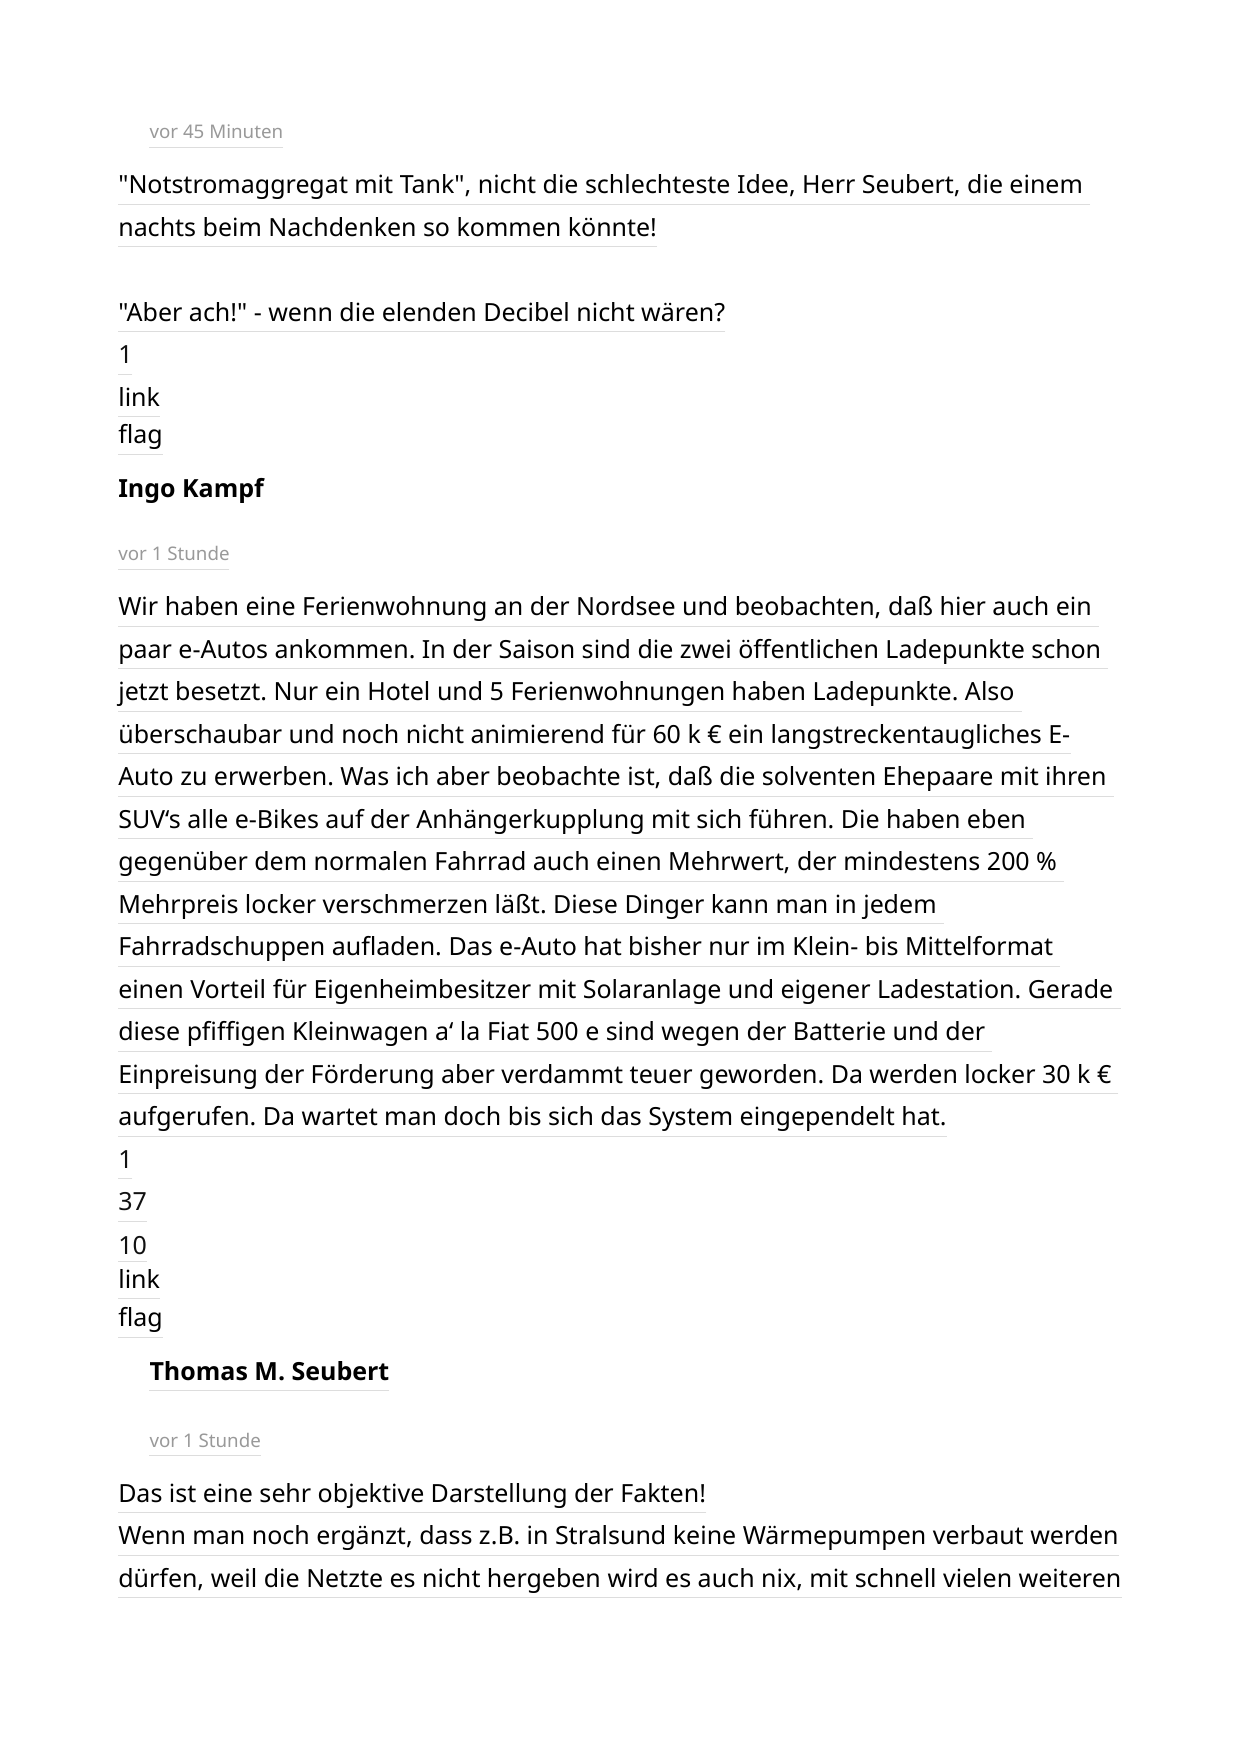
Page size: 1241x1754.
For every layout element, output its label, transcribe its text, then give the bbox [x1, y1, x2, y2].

text 37 [118, 1184, 1122, 1222]
text link [118, 379, 1122, 417]
text "Notstromaggregat mit Tank", nicht die schlechteste Idee, Herr Seubert, die einem nachts beim Nachdenken so kommen könnte! "Aber ach!" - wenn die elenden Decibel nicht wären? [118, 167, 1122, 332]
text Thomas M. Seubert [149, 1353, 1122, 1391]
text flag [118, 417, 1122, 455]
text flag [118, 1299, 1122, 1338]
text vor 45 Minuten [149, 118, 1117, 148]
text 1 [118, 337, 1122, 375]
text link [118, 1262, 1122, 1299]
text Wir haben eine Ferienwohnung an der Nordsee und beobachten, daß hier auch ein paar e-Autos ankommen. In der Saison sind die zwei öffentlichen Ladepunkte schon jetzt besetzt. Nur ein Hotel und 5 Ferienwohnungen haben Ladepunkte. Also überschaubar und noch nicht animierend für 60 k € ein langstreckentaugliches E-Auto zu erwerben. Was ich aber beobachte ist, daß die solventen Ehepaare mit ihren SUV‘s alle e-Bikes auf der Anhängerkupplung mit sich führen. Die haben eben gegenüber dem normalen Fahrrad auch einen Mehrwert, der mindestens 200 % Mehrpreis locker verschmerzen läßt. Diese Dinger kann man in jedem Fahrradschuppen aufladen. Das e-Auto hat bisher nur im Klein- bis Mittelformat einen Vorteil für Eigenheimbesitzer mit Solaranlage und eigener Ladestation. Gerade diese pfiffigen Kleinwagen a‘ la Fiat 500 e sind wegen der Batterie und der Einpreisung der Förderung aber verdammt teuer geworden. Da werden locker 30 k € aufgerufen. Da wartet man doch bis sich das System eingependelt hat. [118, 589, 1122, 1137]
text vor 1 Stunde [149, 1427, 1117, 1456]
text 1 [118, 1141, 1122, 1179]
text Ingo Kampf [118, 471, 1122, 505]
text vor 1 Stunde [118, 540, 1117, 570]
text Das ist eine sehr objektive Darstellung der Fakten! Wenn man noch ergänzt, dass z.B. in Stralsund keine Wärmepumpen verbaut werden dürfen, weil die Netzte es nicht hergeben wird es auch nix, mit schnell vielen weiteren [118, 1476, 1122, 1597]
text 10 [118, 1226, 1122, 1262]
